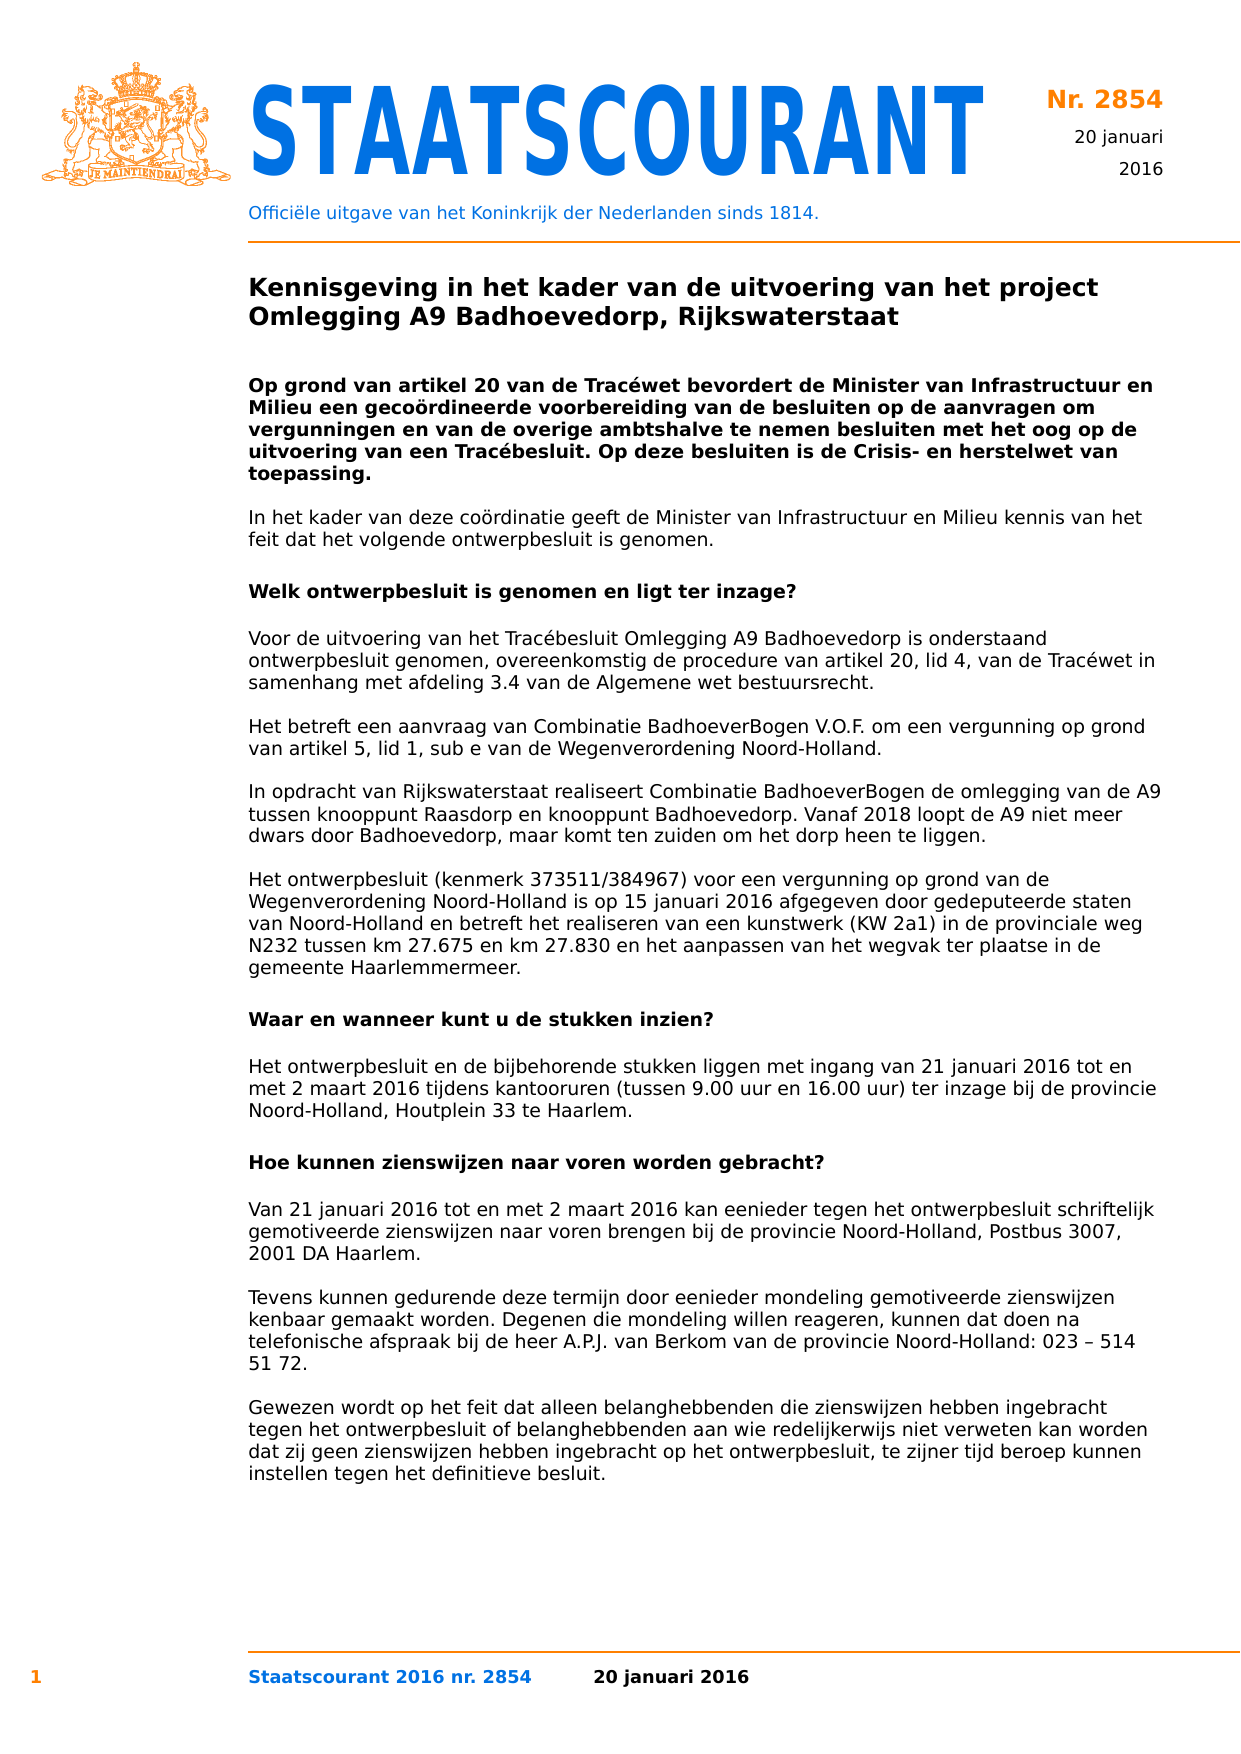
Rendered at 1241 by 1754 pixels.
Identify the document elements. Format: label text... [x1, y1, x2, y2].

table_cell 2016 [998, 153, 1240, 203]
table_cell 20 januari [998, 121, 1240, 153]
subtitle Hoe kunnen zienswijzen naar voren worden gebracht? [248, 1152, 1163, 1174]
text Voor de uitvoering van het Tracébesluit Omlegging A9 Badhoevedorp is onderstaand ontwerpbesluit genomen, overeenkomstig de procedure van artikel 20, lid 4, van de Tracéwet in samenhang met afdeling 3.4 van de Algemene wet bestuursrecht. [248, 628, 1163, 694]
text In opdracht van Rijkswaterstaat realiseert Combinatie BadhoeverBogen de omlegging van de A9 tussen knooppunt Raasdorp en knooppunt Badhoevedorp. Vanaf 2018 loopt de A9 niet meer dwars door Badhoevedorp, maar komt ten zuiden om het dorp heen te liggen. [248, 781, 1163, 847]
text Op grond van artikel 20 van de Tracéwet bevordert de Minister van Infrastructuur en Milieu een gecoördineerde voorbereiding van de besluiten op de aanvragen om vergunningen en van de overige ambtshalve te nemen besluiten met het oog op de uitvoering van een Tracébesluit. Op deze besluiten is de Crisis- en herstelwet van toepassing. [248, 375, 1163, 485]
subtitle Waar en wanneer kunt u de stukken inzien? [248, 1009, 1163, 1031]
text In het kader van deze coördinatie geeft de Minister van Infrastructuur en Milieu kennis van het feit dat het volgende ontwerpbesluit is genomen. [248, 507, 1163, 551]
table_header STAATSCOURANT [248, 62, 998, 203]
table_header [25, 62, 248, 241]
picture [41, 62, 231, 186]
subtitle Kennisgeving in het kader van de uitvoering van het project Omlegging A9 Badhoevedorp, Rijkswaterstaat [248, 273, 1163, 331]
text Gewezen wordt op het feit dat alleen belanghebbenden die zienswijzen hebben ingebracht tegen het ontwerpbesluit of belanghebbenden aan wie redelijkerwijs niet verweten kan worden dat zij geen zienswijzen hebben ingebracht op het ontwerpbesluit, te zijner tijd beroep kunnen instellen tegen het definitieve besluit. [248, 1397, 1163, 1484]
text Het ontwerpbesluit en de bijbehorende stukken liggen met ingang van 21 januari 2016 tot en met 2 maart 2016 tijdens kantooruren (tussen 9.00 uur en 16.00 uur) ter inzage bij de provincie Noord-Holland, Houtplein 33 te Haarlem. [248, 1056, 1163, 1122]
table_cell Officiële uitgave van het Koninkrijk der Nederlanden sinds 1814. [248, 203, 1240, 241]
text Het ontwerpbesluit (kenmerk 373511/384967) voor een vergunning op grond van de Wegenverordening Noord-Holland is op 15 januari 2016 afgegeven door gedeputeerde staten van Noord-Holland en betreft het realiseren van een kunstwerk (KW 2a1) in de provinciale weg N232 tussen km 27.675 en km 27.830 en het aanpassen van het wegvak ter plaatse in de gemeente Haarlemmermeer. [248, 869, 1163, 979]
text Het betreft een aanvraag van Combinatie BadhoeverBogen V.O.F. om een vergunning op grond van artikel 5, lid 1, sub e van de Wegenverordening Noord-Holland. [248, 716, 1163, 759]
text Van 21 januari 2016 tot en met 2 maart 2016 kan eenieder tegen het ontwerpbesluit schriftelijk gemotiveerde zienswijzen naar voren brengen bij de provincie Noord-Holland, Postbus 3007, 2001 DA Haarlem. [248, 1199, 1163, 1265]
subtitle Welk ontwerpbesluit is genomen en ligt ter inzage? [248, 581, 1163, 603]
table_header Nr. 2854 [998, 62, 1240, 121]
text Tevens kunnen gedurende deze termijn door eenieder mondeling gemotiveerde zienswijzen kenbaar gemaakt worden. Degenen die mondeling willen reageren, kunnen dat doen na telefonische afspraak bij de heer A.P.J. van Berkom van de provincie Noord-Holland: 023 – 514 51 72. [248, 1287, 1163, 1375]
